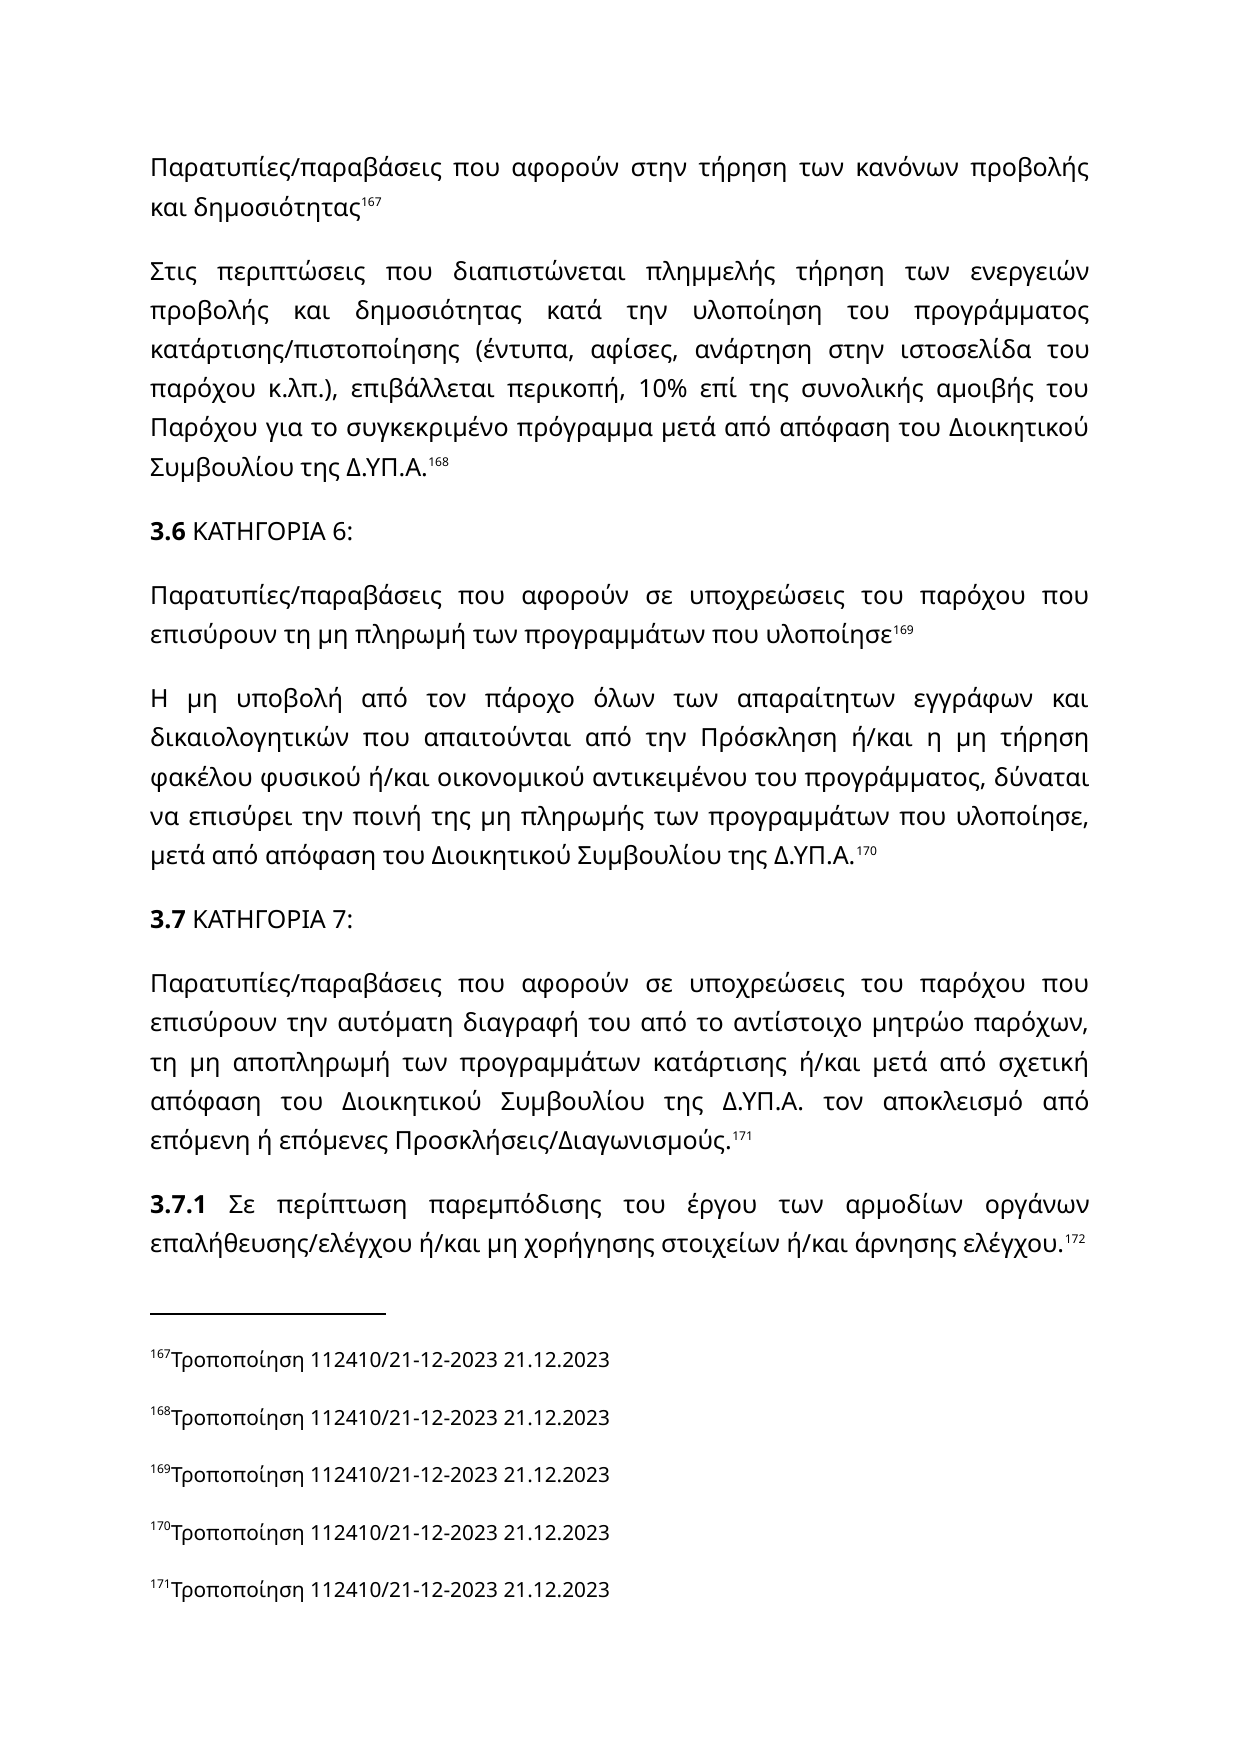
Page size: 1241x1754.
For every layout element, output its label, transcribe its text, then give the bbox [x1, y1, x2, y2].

text 3.6 ΚΑΤΗΓΟΡΙΑ 6: [150, 513, 1090, 547]
text Τροποποίηση 112410/21-12-2023 21.12.2023 [150, 1403, 1090, 1431]
text Η μη υποβολή από τον πάροχο όλων των απαραίτητων εγγράφων και δικαιολογητικών που απαιτούνται από την Πρόσκληση ή/και η μη τήρηση φακέλου φυσικού ή/και οικονομικού αντικειμένου του προγράμματος, δύναται να επισύρει την ποινή της μη πληρωμής των προγραμμάτων που υλοποίησε, μετά από απόφαση του Διοικητικού Συμβουλίου της Δ.ΥΠ.Α. [150, 681, 1090, 872]
text Τροποποίηση 112410/21-12-2023 21.12.2023 [150, 1345, 1090, 1373]
text Τροποποίηση 112410/21-12-2023 21.12.2023 [150, 1518, 1090, 1546]
text Παρατυπίες/παραβάσεις που αφορούν σε υποχρεώσεις του παρόχου που επισύρουν την αυτόματη διαγραφή του από το αντίστοιχο μητρώο παρόχων, τη μη αποπληρωμή των προγραμμάτων κατάρτισης ή/και μετά από σχετική απόφαση του Διοικητικού Συμβουλίου της Δ.ΥΠ.Α. τον αποκλεισμό από επόμενη ή επόμενες Προσκλήσεις/Διαγωνισμούς. [150, 966, 1090, 1157]
text Παρατυπίες/παραβάσεις που αφορούν σε υποχρεώσεις του παρόχου που επισύρουν τη μη πληρωμή των προγραμμάτων που υλοποίησε [150, 577, 1090, 651]
text 3.7 ΚΑΤΗΓΟΡΙΑ 7: [150, 902, 1090, 936]
text Παρατυπίες/παραβάσεις που αφορούν στην τήρηση των κανόνων προβολής και δημοσιότητας [150, 150, 1090, 223]
text Τροποποίηση 112410/21-12-2023 21.12.2023 [150, 1576, 1090, 1604]
text 3.7.1 Σε περίπτωση παρεμπόδισης του έργου των αρμοδίων οργάνων επαλήθευσης/ελέγχου ή/και μη χορήγησης στοιχείων ή/και άρνησης ελέγχου. [150, 1187, 1090, 1260]
text Τροποποίηση 112410/21-12-2023 21.12.2023 [150, 1460, 1090, 1489]
text Στις περιπτώσεις που διαπιστώνεται πλημμελής τήρηση των ενεργειών προβολής και δημοσιότητας κατά την υλοποίηση του προγράμματος κατάρτισης/πιστοποίησης (έντυπα, αφίσες, ανάρτηση στην ιστοσελίδα του παρόχου κ.λπ.), επιβάλλεται περικοπή, 10% επί της συνολικής αμοιβής του Παρόχου για το συγκεκριμένο πρόγραμμα μετά από απόφαση του Διοικητικού Συμβουλίου της Δ.ΥΠ.Α. [150, 253, 1090, 483]
